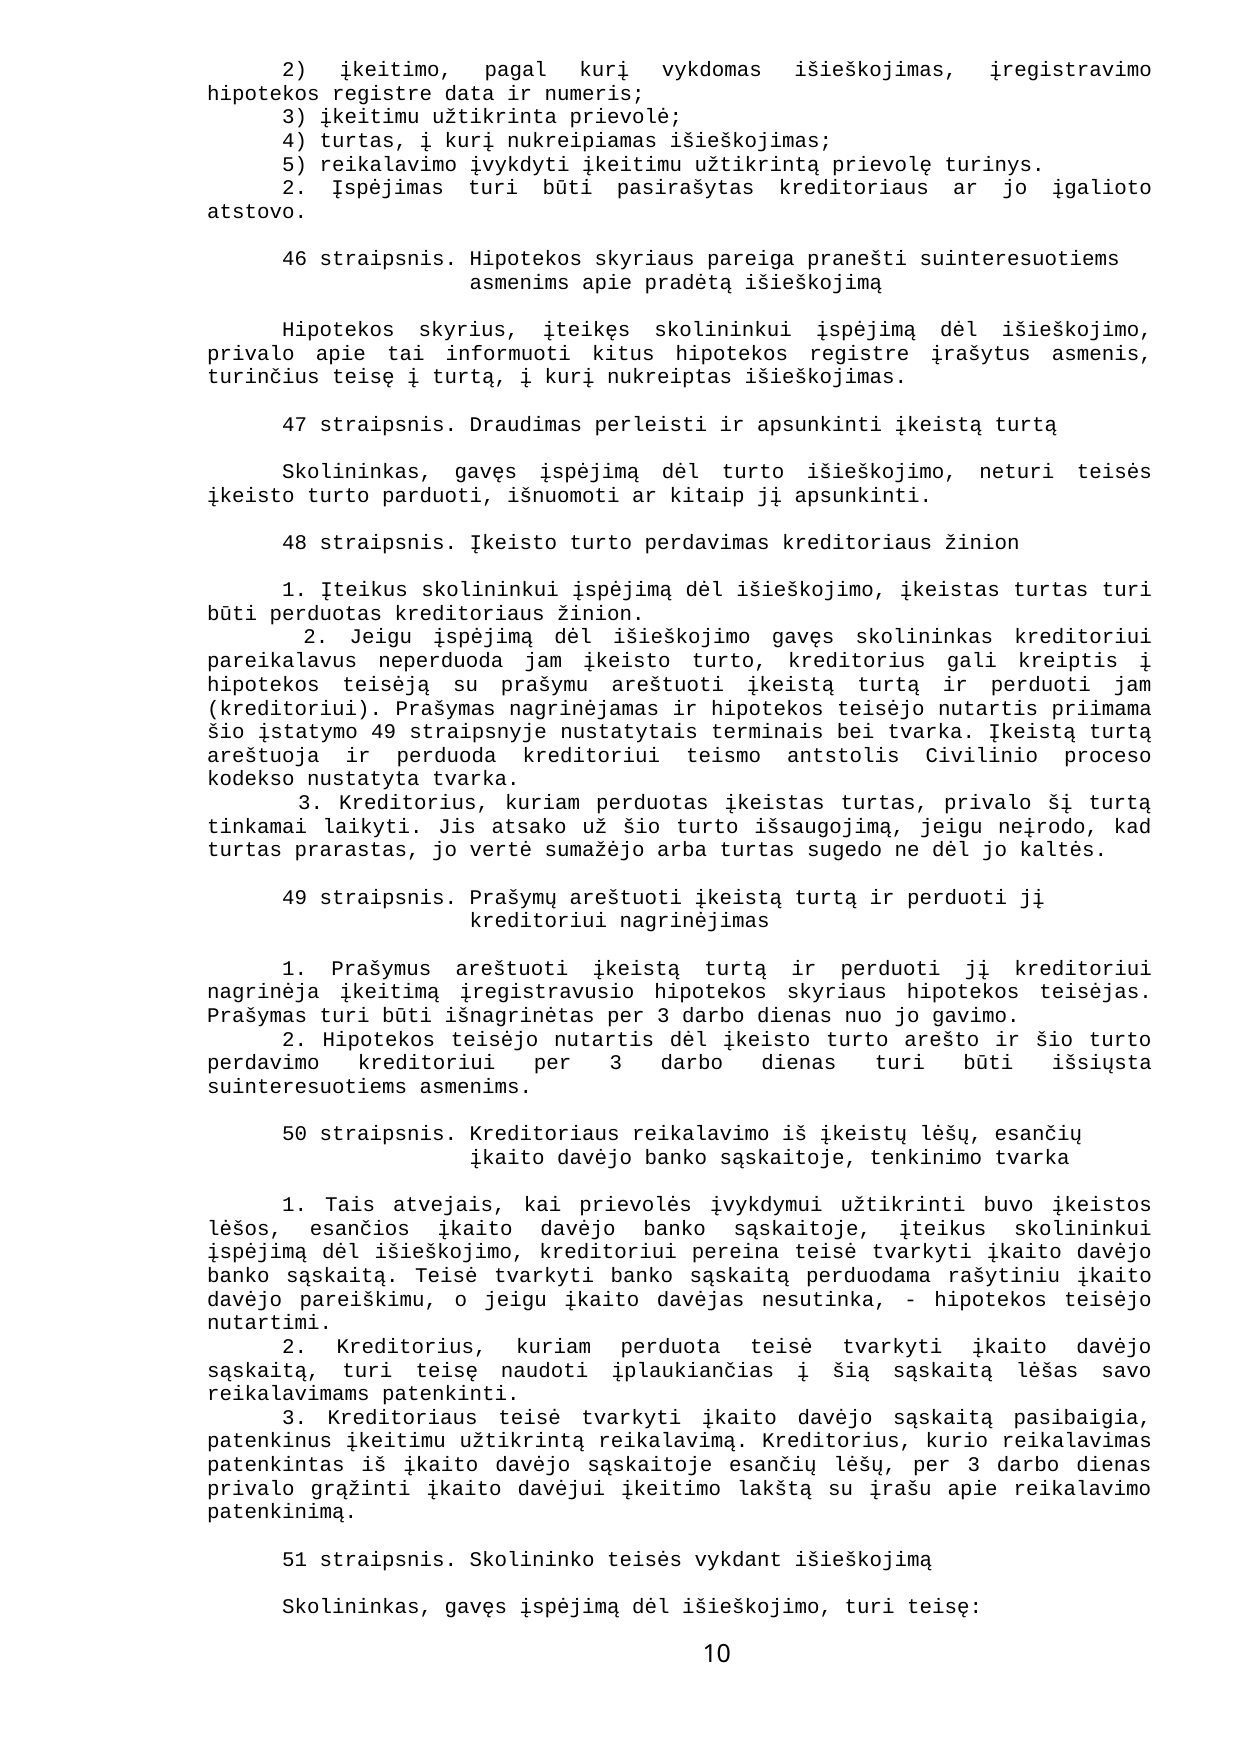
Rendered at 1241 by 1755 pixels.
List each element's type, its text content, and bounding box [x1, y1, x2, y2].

text 2. Įspėjimas turi būti pasirašytas kreditoriaus ar jo įgalioto atstovo. [207, 177, 1152, 224]
text 4) turtas, į kurį nukreipiamas išieškojimas; [207, 130, 1152, 154]
text 3) įkeitimu užtikrinta prievolė; [207, 106, 1152, 130]
text 2) įkeitimo, pagal kurį vykdomas išieškojimas, įregistravimo hipotekos registre data ir numeris; [207, 59, 1152, 106]
text 2. Hipotekos teisėjo nutartis dėl įkeisto turto arešto ir šio turto perdavimo kreditoriui per 3 darbo dienas turi būti išsiųsta suinteresuotiems asmenims. [207, 1028, 1152, 1099]
text 49 straipsnis. Prašymų areštuoti įkeistą turtą ir perduoti jį [207, 887, 1152, 910]
text Hipotekos skyrius, įteikęs skolininkui įspėjimą dėl išieškojimo, privalo apie tai infor­muoti kitus hipotekos registre įrašytus asmenis, turinčius teisę į turtą, į kurį nukreiptas iš­ieškojimas. [207, 319, 1152, 390]
text 2. Kreditorius, kuriam perduota teisė tvarkyti įkaito davėjo sąskaitą, turi teisę naudoti įplaukiančias į šią sąskaitą lėšas savo reikalavimams patenkinti. [207, 1336, 1152, 1407]
text 1. Prašymus areštuoti įkeistą turtą ir perduoti jį kreditoriui nagrinėja įkeitimą įregistravusio hipotekos skyriaus hipotekos teisėjas. Prašymas turi būti išnagrinėtas per 3 darbo dienas nuo jo gavimo. [207, 958, 1152, 1028]
text asmenims apie pradėtą išieškojimą [207, 272, 1152, 296]
text 5) reikalavimo įvykdyti įkeitimu užtikrintą prievolę turinys. [207, 154, 1152, 177]
text Skolininkas, gavęs įspėjimą dėl turto išieškojimo, neturi teisės įkeisto turto parduoti, išnuomoti ar kitaip jį apsunkinti. [207, 461, 1152, 508]
text įkaito davėjo banko sąskaitoje, tenkinimo tvarka [207, 1147, 1152, 1170]
text 1. Įteikus skolininkui įspėjimą dėl išieškojimo, įkeistas turtas turi būti perduotas kredi­toriaus žinion. [207, 579, 1152, 627]
text 50 straipsnis. Kreditoriaus reikalavimo iš įkeistų lėšų, esančių [207, 1123, 1152, 1147]
text 2. Jeigu įspėjimą dėl išieškojimo gavęs skolininkas kreditoriui pareikalavus neperduoda jam įkeisto turto, kreditorius gali kreiptis į hipotekos teisėją su prašymu areštuoti įkeistą turtą ir perduoti jam (kreditoriui). Prašymas nagrinėjamas ir hipotekos teisėjo nutartis pri­imama šio įstatymo 49 straipsnyje nustatytais terminais bei tvarka. Įkeistą turtą areštuoja ir perduoda kreditoriui teismo antstolis Civilinio proceso kodekso nustatyta tvarka. [207, 627, 1152, 792]
text 48 straipsnis. Įkeisto turto perdavimas kreditoriaus žinion [207, 532, 1152, 556]
text 1. Tais atvejais, kai prievolės įvykdymui užtikrinti buvo įkeistos lėšos, esančios įkaito da­vėjo banko sąskaitoje, įteikus skolininkui įspėjimą dėl išieškojimo, kreditoriui pereina teisė tvarkyti įkaito davėjo banko sąskaitą. Teisė tvarkyti banko sąskaitą perduodama rašytiniu įkaito davėjo pareiškimu, o jeigu įkaito davėjas nesutinka, - hipotekos teisėjo nutartimi. [207, 1194, 1152, 1336]
text Skolininkas, gavęs įspėjimą dėl išieškojimo, turi teisę: [207, 1596, 1152, 1620]
text 3. Kreditorius, kuriam perduotas įkeistas turtas, privalo šį turtą tinkamai laikyti. Jis atsako už šio turto išsaugojimą, jeigu neįrodo, kad turtas prarastas, jo vertė sumažėjo arba turtas sugedo ne dėl jo kaltės. [207, 792, 1152, 863]
text 46 straipsnis. Hipotekos skyriaus pareiga pranešti suinteresuotiems [207, 248, 1152, 272]
text 51 straipsnis. Skolininko teisės vykdant išieškojimą [207, 1549, 1152, 1572]
text 47 straipsnis. Draudimas perleisti ir apsunkinti įkeistą turtą [207, 414, 1152, 437]
text kreditoriui nagrinėjimas [207, 910, 1152, 934]
text 3. Kreditoriaus teisė tvarkyti įkaito davėjo sąskaitą pasibaigia, patenkinus įkeitimu už­tikrintą reikalavimą. Kreditorius, kurio reikalavimas patenkintas iš įkaito davėjo sąskaitoje esančių lėšų, per 3 darbo dienas privalo grąžinti įkaito davėjui įkeitimo lakštą su įrašu apie reikalavimo patenkinimą. [207, 1407, 1152, 1525]
